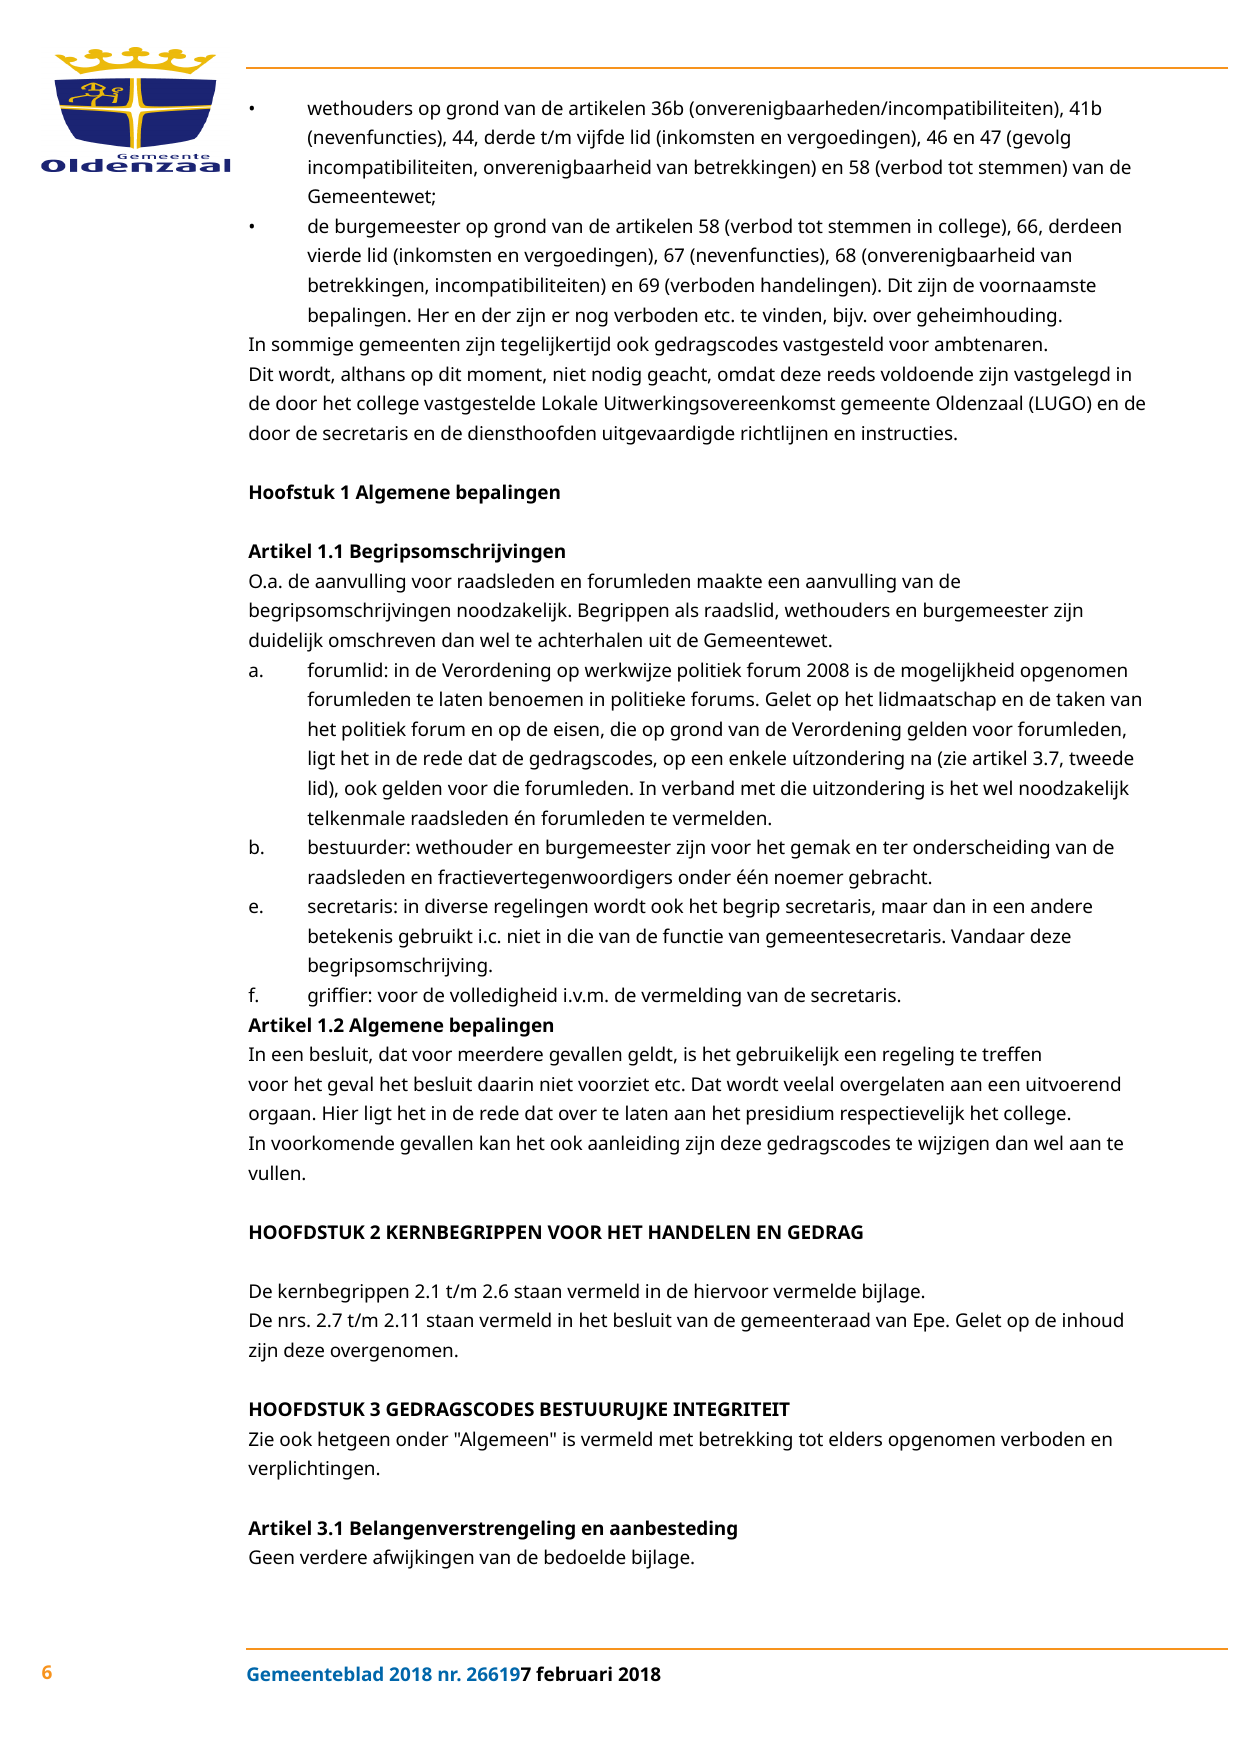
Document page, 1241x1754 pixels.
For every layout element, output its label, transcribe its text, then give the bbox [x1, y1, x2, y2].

text In een besluit, dat voor meerdere gevallen geldt, is het gebruikelijk een regeling te treffen [248, 1041, 1152, 1067]
text HOOFDSTUK 3 GEDRAGSCODES BESTUURUJKE INTEGRITEIT [248, 1396, 1152, 1422]
text Zie ook hetgeen onder "Algemeen" is vermeld met betrekking tot elders opgenomen verboden en verplichtingen. [248, 1426, 1152, 1481]
picture [41, 47, 231, 172]
text In voorkomende gevallen kan het ook aanleiding zijn deze gedragscodes te wijzigen dan wel aan te vullen. [248, 1130, 1152, 1186]
text Artikel 3.1 Belangenverstrengeling en aanbesteding [248, 1515, 1152, 1541]
text De nrs. 2.7 t/m 2.11 staan vermeld in het besluit van de gemeenteraad van Epe. Gelet op de inhoud zijn deze overgenomen. [248, 1308, 1152, 1363]
text Geen verdere afwijkingen van de bedoelde bijlage. [248, 1544, 1152, 1570]
text Dit wordt, althans op dit moment, niet nodig geacht, omdat deze reeds voldoende zijn vastgelegd in de door het college vastgestelde Lokale Uitwerkingsovereenkomst gemeente Oldenzaal (LUGO) en de door de secretaris en de diensthoofden uitgevaardigde richtlijnen en instructies. [248, 361, 1152, 446]
text In sommige gemeenten zijn tegelijkertijd ook gedragscodes vastgesteld voor ambtenaren. [248, 331, 1152, 357]
list secretaris: in diverse regelingen wordt ook het begrip secretaris, maar dan in een andere betekenis gebruikt i.c. niet in die van de functie van gemeentesecretaris. Vandaar deze begripsomschrijving. [248, 893, 1152, 978]
text De kernbegrippen 2.1 t/m 2.6 staan vermeld in de hiervoor vermelde bijlage. [248, 1278, 1152, 1304]
list bestuurder: wethouder en burgemeester zijn voor het gemak en ter onderscheiding van de raadsleden en fractievertegenwoordigers onder één noemer gebracht. [248, 834, 1152, 890]
text Artikel 1.1 Begripsomschrijvingen [248, 538, 1152, 564]
list forumlid: in de Verordening op werkwijze politiek forum 2008 is de mogelijkheid opgenomen forumleden te laten benoemen in politieke forums. Gelet op het lidmaatschap en de taken van het politiek forum en op de eisen, die op grond van de Verordening gelden voor forumleden, ligt het in de rede dat de gedragscodes, op een enkele uítzondering na (zie artikel 3.7, tweede lid), ook gelden voor die forumleden. In verband met die uitzondering is het wel noodzakelijk telkenmale raadsleden én forumleden te vermelden. [248, 657, 1152, 831]
list griffier: voor de volledigheid i.v.m. de vermelding van de secretaris. [248, 982, 1152, 1008]
text Hoofstuk 1 Algemene bepalingen [248, 479, 1152, 505]
text HOOFDSTUK 2 KERNBEGRIPPEN VOOR HET HANDELEN EN GEDRAG [248, 1219, 1152, 1245]
text voor het geval het besluit daarin niet voorziet etc. Dat wordt veelal overgelaten aan een uitvoerend orgaan. Hier ligt het in de rede dat over te laten aan het presidium respectievelijk het college. [248, 1071, 1152, 1126]
list de burgemeester op grond van de artikelen 58 (verbod tot stemmen in college), 66, derdeen vierde lid (inkomsten en vergoedingen), 67 (nevenfuncties), 68 (onverenigbaarheid van betrekkingen, incompatibiliteiten) en 69 (verboden handelingen). Dit zijn de voornaamste bepalingen. Her en der zijn er nog verboden etc. te vinden, bijv. over geheimhouding. [248, 213, 1152, 328]
text Artikel 1.2 Algemene bepalingen [248, 1012, 1152, 1038]
text O.a. de aanvulling voor raadsleden en forumleden maakte een aanvulling van de begripsomschrijvingen noodzakelijk. Begrippen als raadslid, wethouders en burgemeester zijn duidelijk omschreven dan wel te achterhalen uit de Gemeentewet. [248, 568, 1152, 653]
list wethouders op grond van de artikelen 36b (onverenigbaarheden/incompatibiliteiten), 41b (nevenfuncties), 44, derde t/m vijfde lid (inkomsten en vergoedingen), 46 en 47 (gevolg incompatibiliteiten, onverenigbaarheid van betrekkingen) en 58 (verbod tot stemmen) van de Gemeentewet; [248, 95, 1152, 209]
